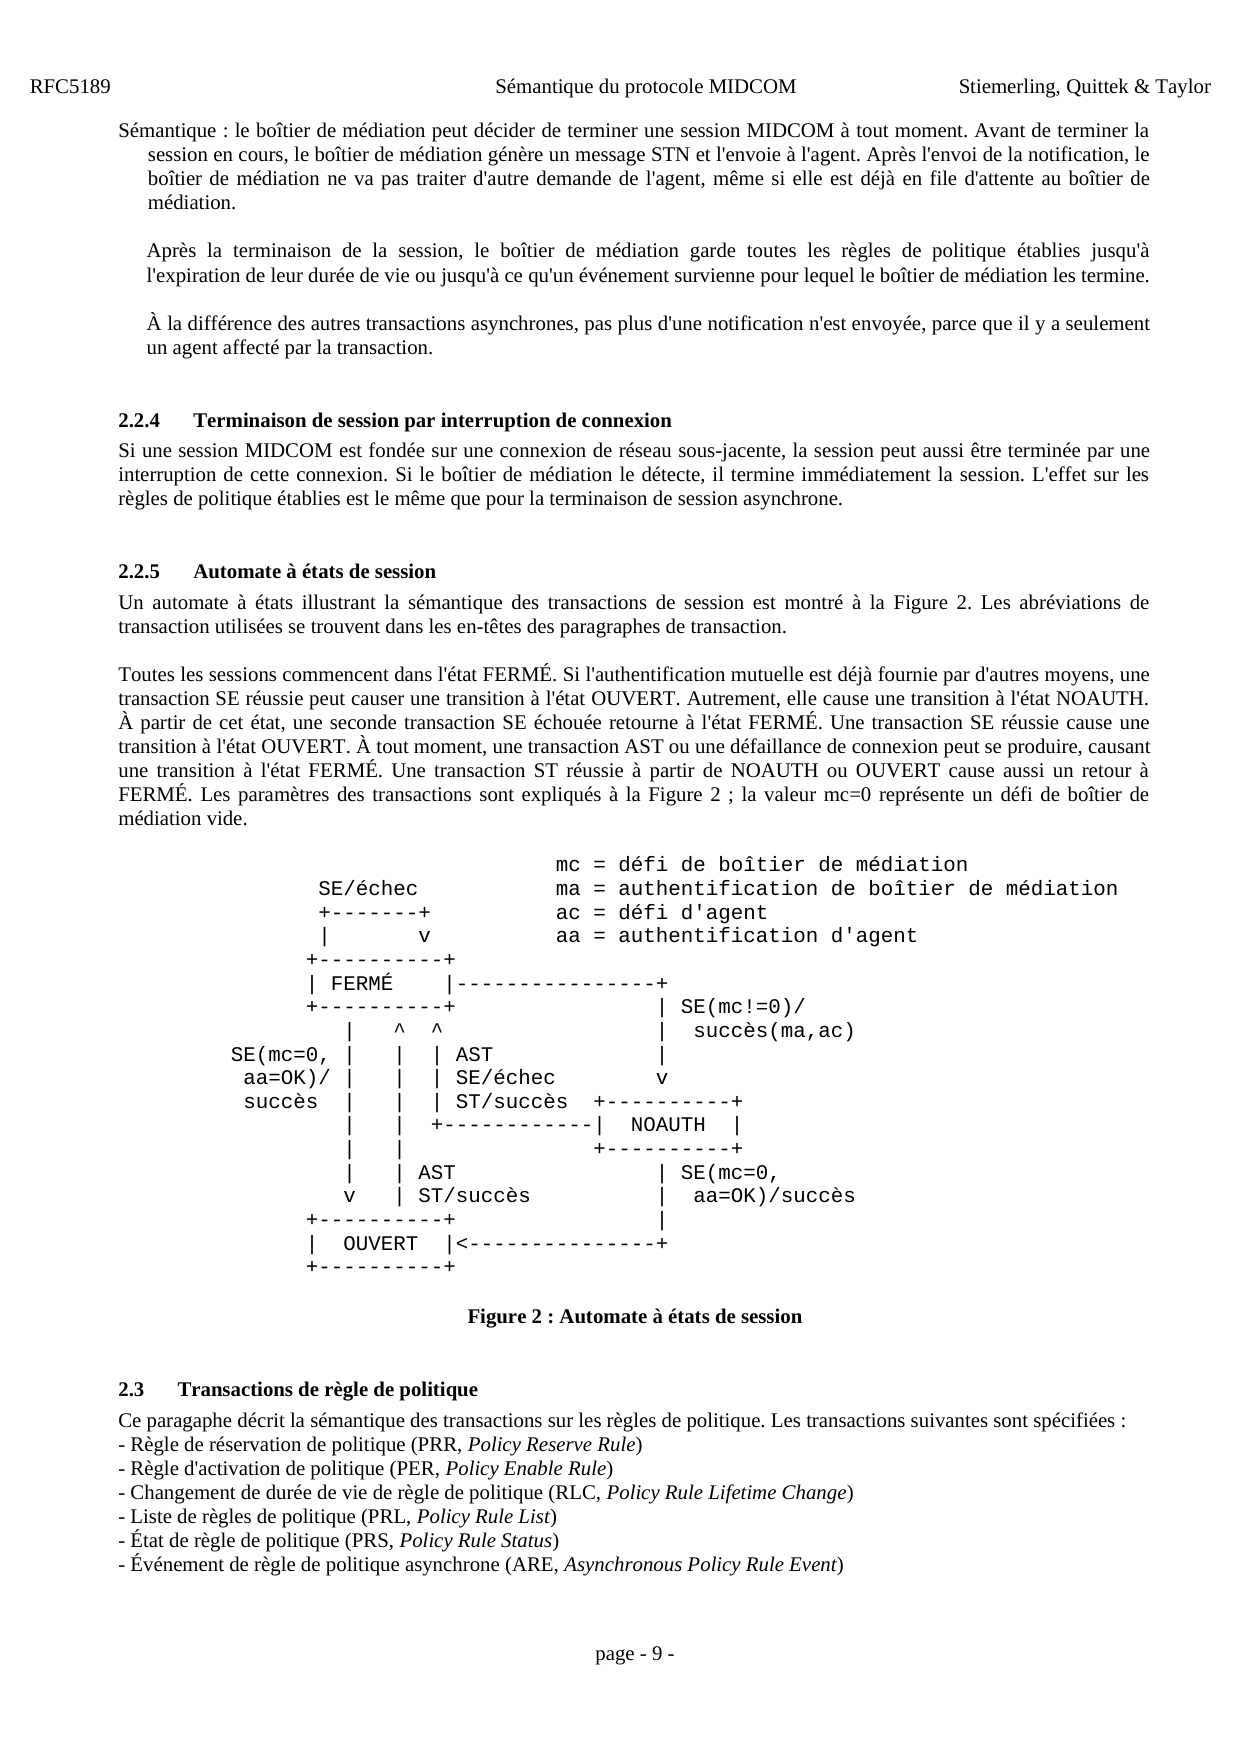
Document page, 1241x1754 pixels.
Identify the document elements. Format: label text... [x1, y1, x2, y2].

text Si une session MIDCOM est fondée sur une connexion de réseau sous-jacente, la session peut aussi être terminée par une interruption de cette connexion. Si le boîtier de médiation le détecte, il termine immédiatement la session. L'effet sur les règles de politique établies est le même que pour la terminaison de session asynchrone. [118, 438, 1152, 510]
text | | +------------| NOAUTH | [118, 1114, 1152, 1138]
text Ce paragaphe décrit la sémantique des transactions sur les règles de politique. Les transactions suivantes sont spécifiées : [118, 1407, 1152, 1432]
text +----------+ [118, 1256, 1152, 1280]
text | ^ ^ | succès(ma,ac) [118, 1020, 1152, 1043]
text aa=OK)/ | | | SE/échec v [118, 1067, 1152, 1091]
text - Changement de durée de vie de règle de politique (RLC, Policy Rule Lifetime Change) [118, 1480, 1152, 1504]
text Toutes les sessions commencent dans l'état FERMÉ. Si l'authentification mutuelle est déjà fournie par d'autres moyens, une transaction SE réussie peut causer une transition à l'état OUVERT. Autrement, elle cause une transition à l'état NOAUTH. À partir de cet état, une seconde transaction SE échouée retourne à l'état FERMÉ. Une transaction SE réussie cause une transition à l'état OUVERT. À tout moment, une transaction AST ou une défaillance de connexion peut se produire, causant une transition à l'état FERMÉ. Une transaction ST réussie à partir de NOAUTH ou OUVERT cause aussi un retour à FERMÉ. Les paramètres des transactions sont expliqués à la Figure 2 ; la valeur mc=0 représente un défi de boîtier de médiation vide. [118, 662, 1152, 830]
text SE(mc=0, | | | AST | [118, 1043, 1152, 1067]
text +----------+ [118, 949, 1152, 973]
text Un automate à états illustrant la sémantique des transactions de session est montré à la Figure 2. Les abréviations de transaction utilisées se trouvent dans les en-têtes des paragraphes de transaction. [118, 590, 1152, 638]
text Après la terminaison de la session, le boîtier de médiation garde toutes les règles de politique établies jusqu'à l'expiration de leur durée de vie ou jusqu'à ce qu'un événement survienne pour lequel le boîtier de médiation les termine. [146, 238, 1152, 287]
text SE/échec ma = authentification de boîtier de médiation [118, 878, 1152, 902]
text mc = défi de boîtier de médiation [118, 854, 1152, 878]
subtitle 2.2.4 Terminaison de session par interruption de connexion [118, 408, 1152, 432]
text succès | | | ST/succès +----------+ [118, 1091, 1152, 1114]
text v | ST/succès | aa=OK)/succès [118, 1185, 1152, 1209]
text | FERMÉ |----------------+ [118, 973, 1152, 996]
text - État de règle de politique (PRS, Policy Rule Status) [118, 1528, 1152, 1552]
text À la différence des autres transactions asynchrones, pas plus d'une notification n'est envoyée, parce que il y a seulement un agent affecté par la transaction. [146, 311, 1152, 359]
subtitle 2.2.5 Automate à états de session [118, 559, 1152, 583]
text - Liste de règles de politique (PRL, Policy Rule List) [118, 1504, 1152, 1528]
text - Règle d'activation de politique (PER, Policy Enable Rule) [118, 1456, 1152, 1480]
text +----------+ | [118, 1209, 1152, 1233]
text | | AST | SE(mc=0, [118, 1162, 1152, 1185]
text | v aa = authentification d'agent [118, 925, 1152, 949]
subtitle 2.3 Transactions de règle de politique [118, 1377, 1152, 1401]
text | OUVERT |<---------------+ [118, 1233, 1152, 1256]
text +----------+ | SE(mc!=0)/ [118, 996, 1152, 1020]
text | | +----------+ [118, 1138, 1152, 1162]
subtitle Figure 2 : Automate à états de session [118, 1304, 1152, 1328]
text Sémantique : le boîtier de médiation peut décider de terminer une session MIDCOM à tout moment. Avant de terminer la session en cours, le boîtier de médiation génère un message STN et l'envoie à l'agent. Après l'envoi de la notification, le boîtier de médiation ne va pas traiter d'autre demande de l'agent, même si elle est déjà en file d'attente au boîtier de médiation. [118, 118, 1152, 214]
text - Événement de règle de politique asynchrone (ARE, Asynchronous Policy Rule Event) [118, 1552, 1152, 1576]
text +-------+ ac = défi d'agent [118, 902, 1152, 925]
text - Règle de réservation de politique (PRR, Policy Reserve Rule) [118, 1432, 1152, 1456]
